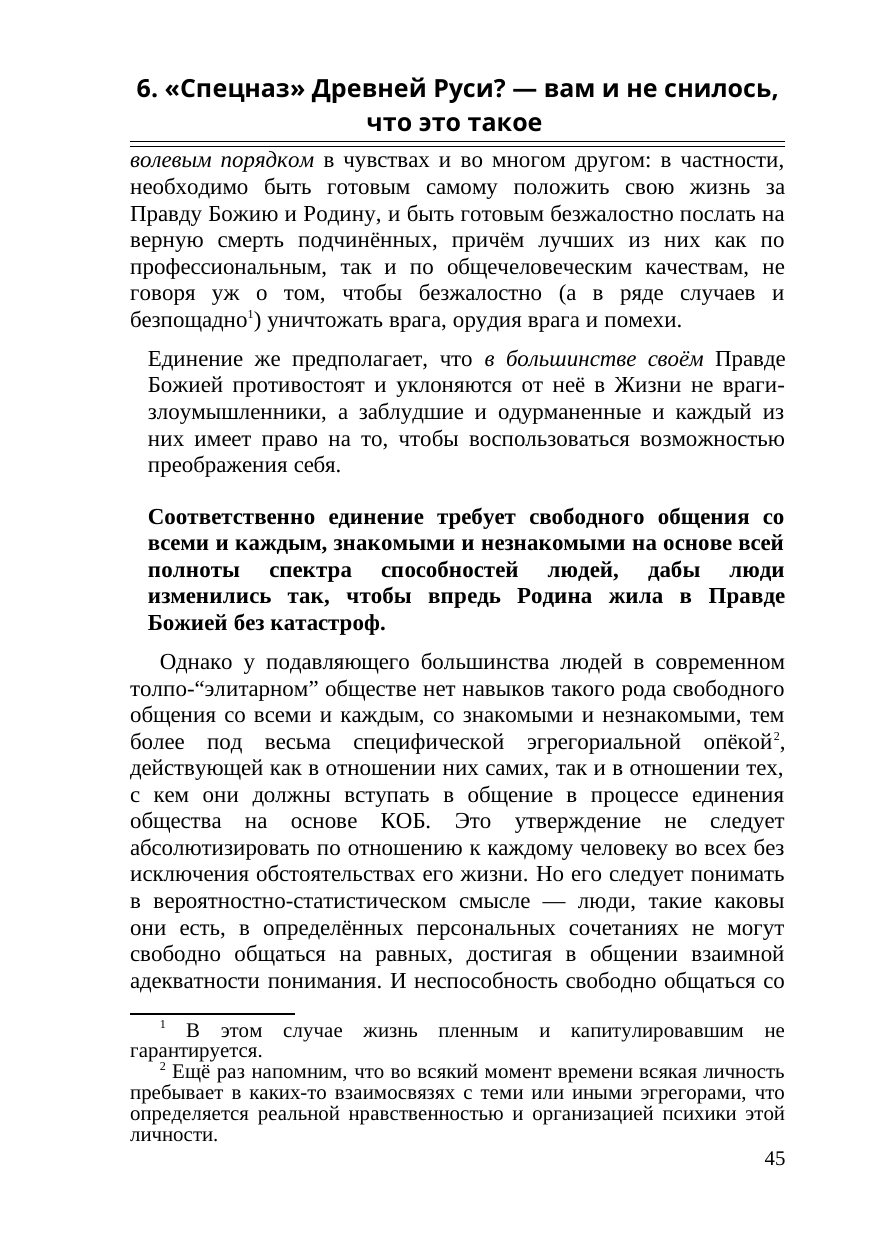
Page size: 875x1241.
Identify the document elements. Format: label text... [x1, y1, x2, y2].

text В этом случае жизнь пленным и капитулировавшим не гарантируется. [130, 1020, 785, 1062]
text волевым порядком в чувствах и во многом другом: в частности, необходимо быть готовым самому положить свою жизнь за Правду Божию и Родину, и быть готовым безжалостно послать на верную смерть подчинённых, причём лучших из них как по профессиональным, так и по общечеловеческим качествам, не говоря уж о том, чтобы безжалостно (а в ряде случаев и безпощадно) уничтожать врага, орудия врага и помехи. [130, 147, 785, 332]
text Ещё раз напомним, что во всякий момент времени всякая личность пребывает в каких-то взаимосвязях с теми или иными эгрегорами, что определяется реальной нравственностью и организацией психики этой личности. [130, 1062, 785, 1145]
text Единение же предполагает, что в большинстве своём Правде Божией противостоят и уклоняются от неё в Жизни не враги-злоумышленники, а заблудшие и одурманенные и каждый из них имеет право на то, чтобы воспользоваться возможностью преображения себя. [148, 345, 785, 477]
text Соответственно единение требует свободного общения со всеми и каждым, знакомыми и незнакомыми на основе всей полноты спектра способностей людей, дабы люди изменились так, чтобы впредь Родина жила в Правде Божией без катастроф. [148, 502, 785, 635]
text Однако у подавляющего большинства людей в современном толпо-“элитарном” обществе нет навыков такого рода свободного общения со всеми и каждым, со знакомыми и незнакомыми, тем более под весьма специфической эгрегориальной опёкой, действующей как в отношении них самих, так и в отношении тех, с кем они должны вступать в общение в процессе единения общества на основе КОБ. Это утверждение не следует абсолютизировать по отношению к каждому человеку во всех без исключения обстоятельствах его жизни. Но его следует понимать в вероятностно-статистическом смысле — люди, такие каковы они есть, в определённых персональных сочетаниях не могут свободно общаться на равных, достигая в общении взаимной адекватности понимания. И неспособность свободно общаться со [130, 648, 785, 993]
